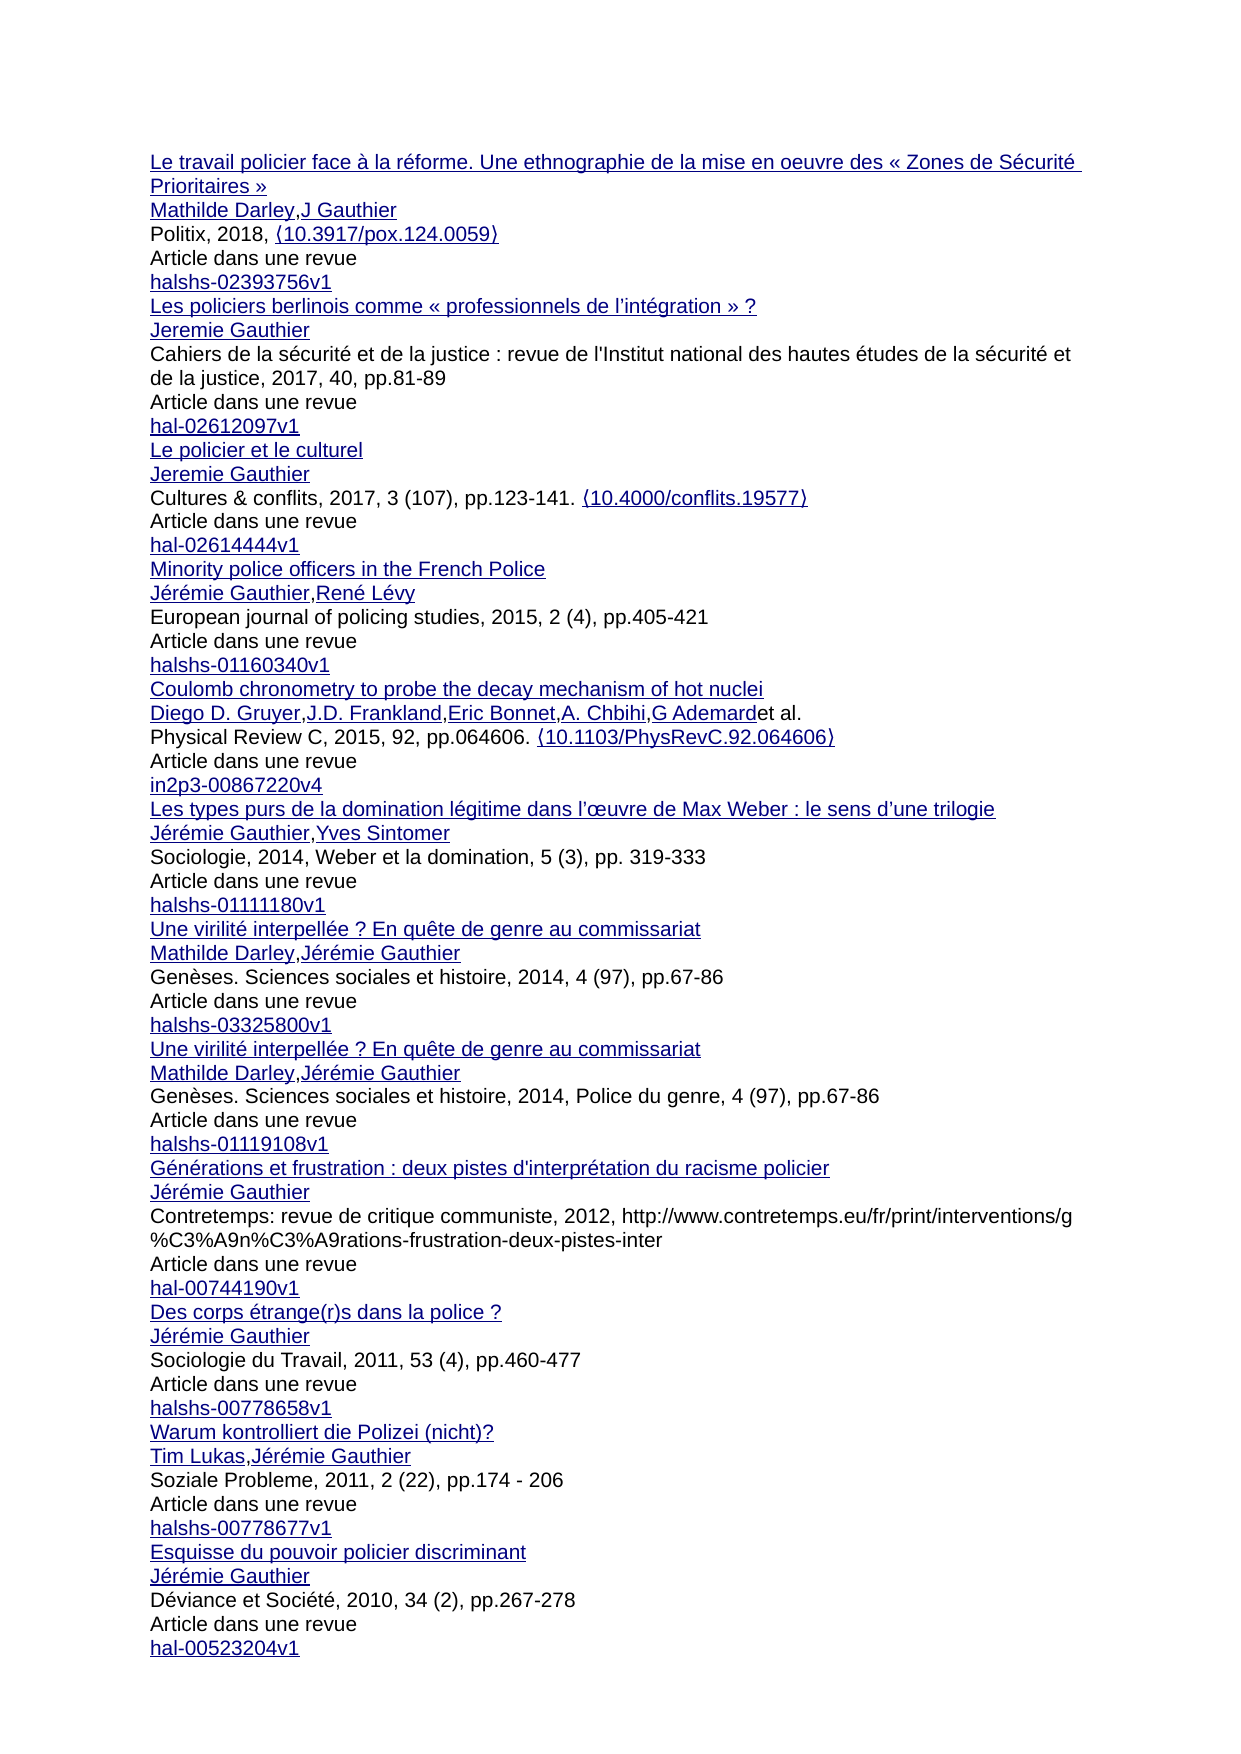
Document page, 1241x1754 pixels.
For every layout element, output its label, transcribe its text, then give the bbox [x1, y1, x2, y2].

table_cell Le travail policier face à la réforme. Une ethnographie de la mise en oeuvre des « Zones de Sécurité Prioritaires » Mathilde Darley,J Gauthier Politix, 2018, ⟨10.3917/pox.124.0059⟩ Article dans une revue halshs-02393756v1 [150, 150, 1090, 294]
table_cell Une virilité interpellée ? En quête de genre au commissariat Mathilde Darley,Jérémie Gauthier Genèses. Sciences sociales et histoire, 2014, Police du genre, 4 (97), pp.67-86 Article dans une revue halshs-01119108v1 [150, 1036, 1090, 1156]
table_cell Minority police officers in the French Police Jérémie Gauthier,René Lévy European journal of policing studies, 2015, 2 (4), pp.405-421 Article dans une revue halshs-01160340v1 [150, 557, 1090, 677]
table_cell Coulomb chronometry to probe the decay mechanism of hot nuclei Diego D. Gruyer,J.D. Frankland,Eric Bonnet,A. Chbihi,G Ademardet al. Physical Review C, 2015, 92, pp.064606. ⟨10.1103/PhysRevC.92.064606⟩ Article dans une revue in2p3-00867220v4 [150, 677, 1090, 797]
table_cell Les types purs de la domination légitime dans l’œuvre de Max Weber : le sens d’une trilogie Jérémie Gauthier,Yves Sintomer Sociologie, 2014, Weber et la domination, 5 (3), pp. 319-333 Article dans une revue halshs-01111180v1 [150, 797, 1090, 917]
table_cell Le policier et le culturel Jeremie Gauthier Cultures & conflits, 2017, 3 (107), pp.123-141. ⟨10.4000/conflits.19577⟩ Article dans une revue hal-02614444v1 [150, 438, 1090, 557]
table_cell Générations et frustration : deux pistes d'interprétation du racisme policier Jérémie Gauthier Contretemps: revue de critique communiste, 2012, http://www.contretemps.eu/fr/print/interventions/g%C3%A9n%C3%A9rations-frustration-deux-pistes-inter Article dans une revue hal-00744190v1 [150, 1156, 1090, 1300]
table_cell Esquisse du pouvoir policier discriminant Jérémie Gauthier Déviance et Société, 2010, 34 (2), pp.267-278 Article dans une revue hal-00523204v1 [150, 1540, 1090, 1659]
table_cell Des corps étrange(r)s dans la police ? Jérémie Gauthier Sociologie du Travail, 2011, 53 (4), pp.460-477 Article dans une revue halshs-00778658v1 [150, 1300, 1090, 1420]
table_cell Les policiers berlinois comme « professionnels de l’intégration » ? Jeremie Gauthier Cahiers de la sécurité et de la justice : revue de l'Institut national des hautes études de la sécurité et de la justice, 2017, 40, pp.81-89 Article dans une revue hal-02612097v1 [150, 294, 1090, 437]
table_cell Warum kontrolliert die Polizei (nicht)? Tim Lukas,Jérémie Gauthier Soziale Probleme, 2011, 2 (22), pp.174 - 206 Article dans une revue halshs-00778677v1 [150, 1420, 1090, 1539]
table_cell Une virilité interpellée ? En quête de genre au commissariat Mathilde Darley,Jérémie Gauthier Genèses. Sciences sociales et histoire, 2014, 4 (97), pp.67-86 Article dans une revue halshs-03325800v1 [150, 917, 1090, 1036]
